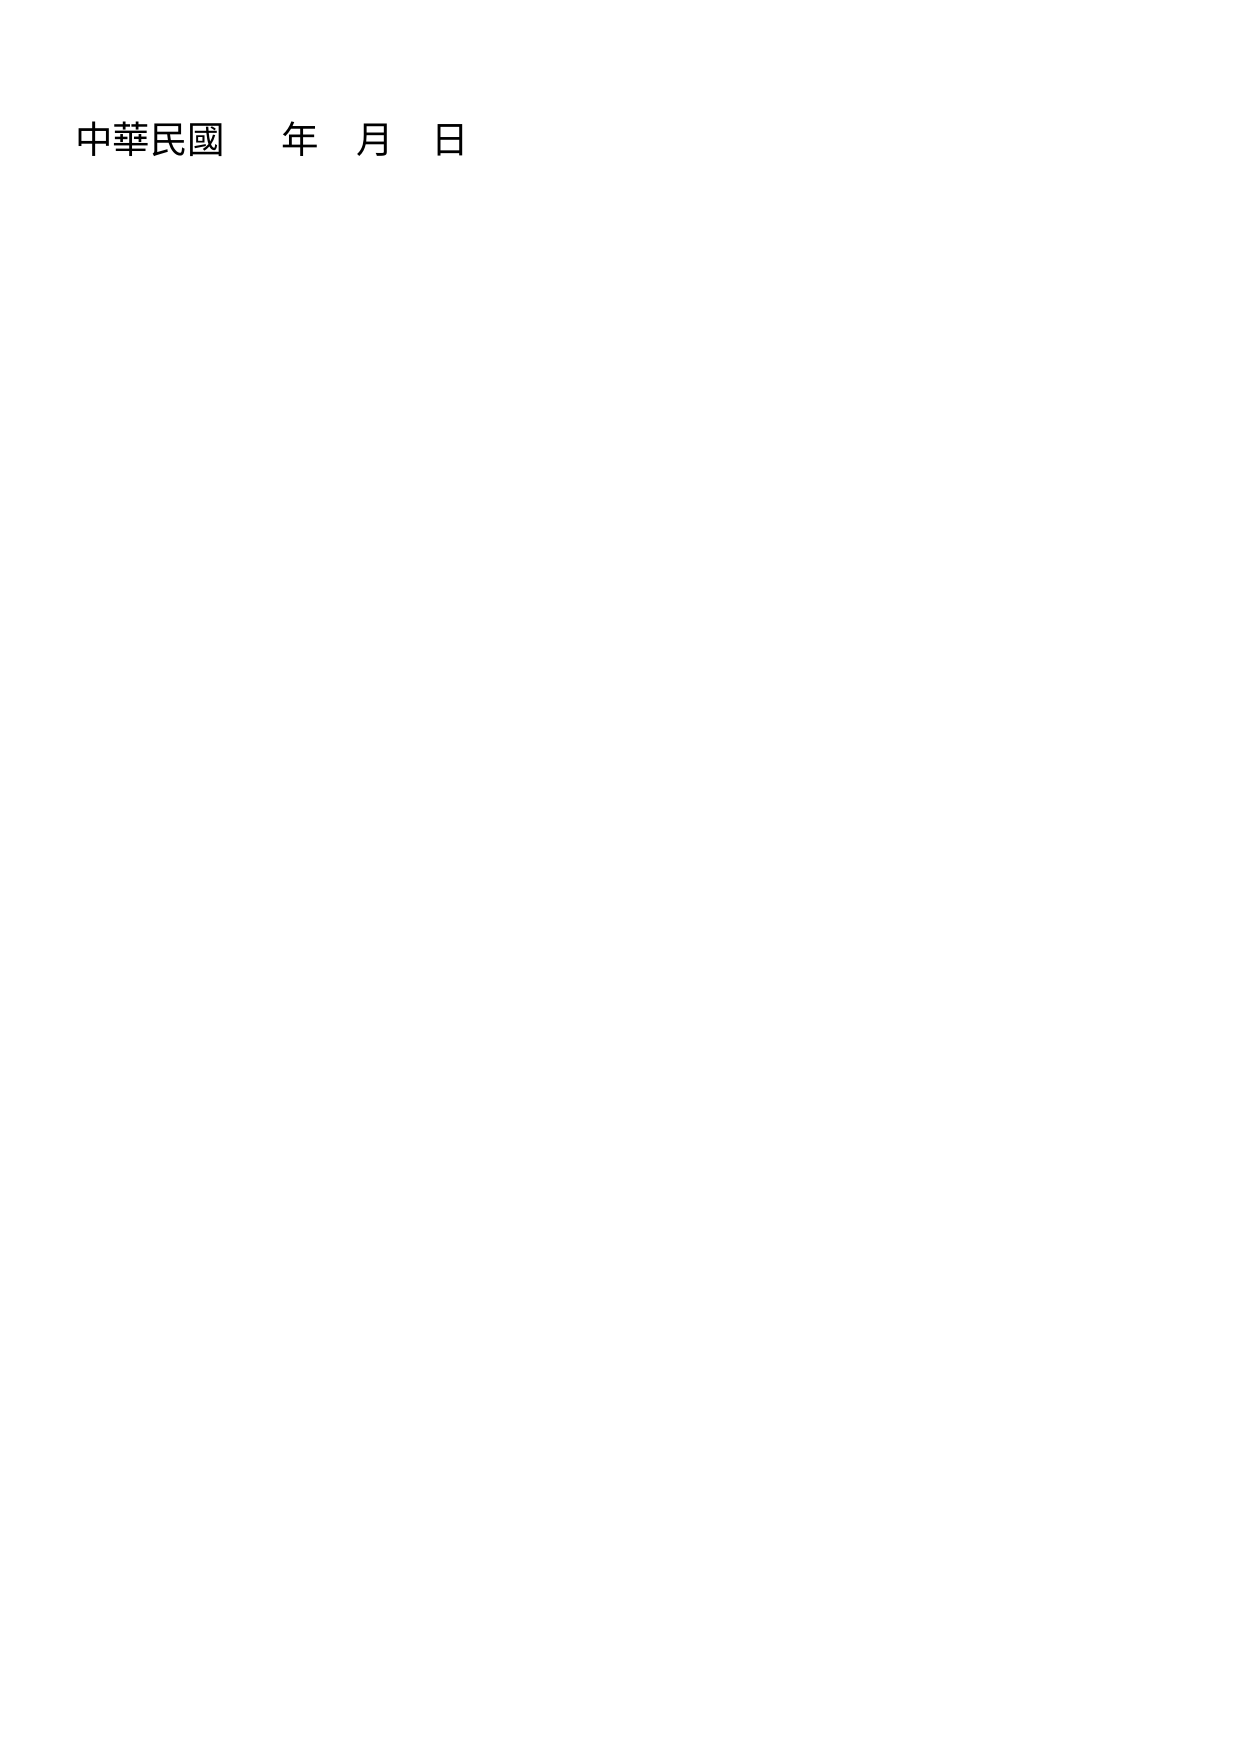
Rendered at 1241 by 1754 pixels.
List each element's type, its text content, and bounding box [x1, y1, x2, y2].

text 中華民國 年 月 日 [75, 96, 1165, 158]
